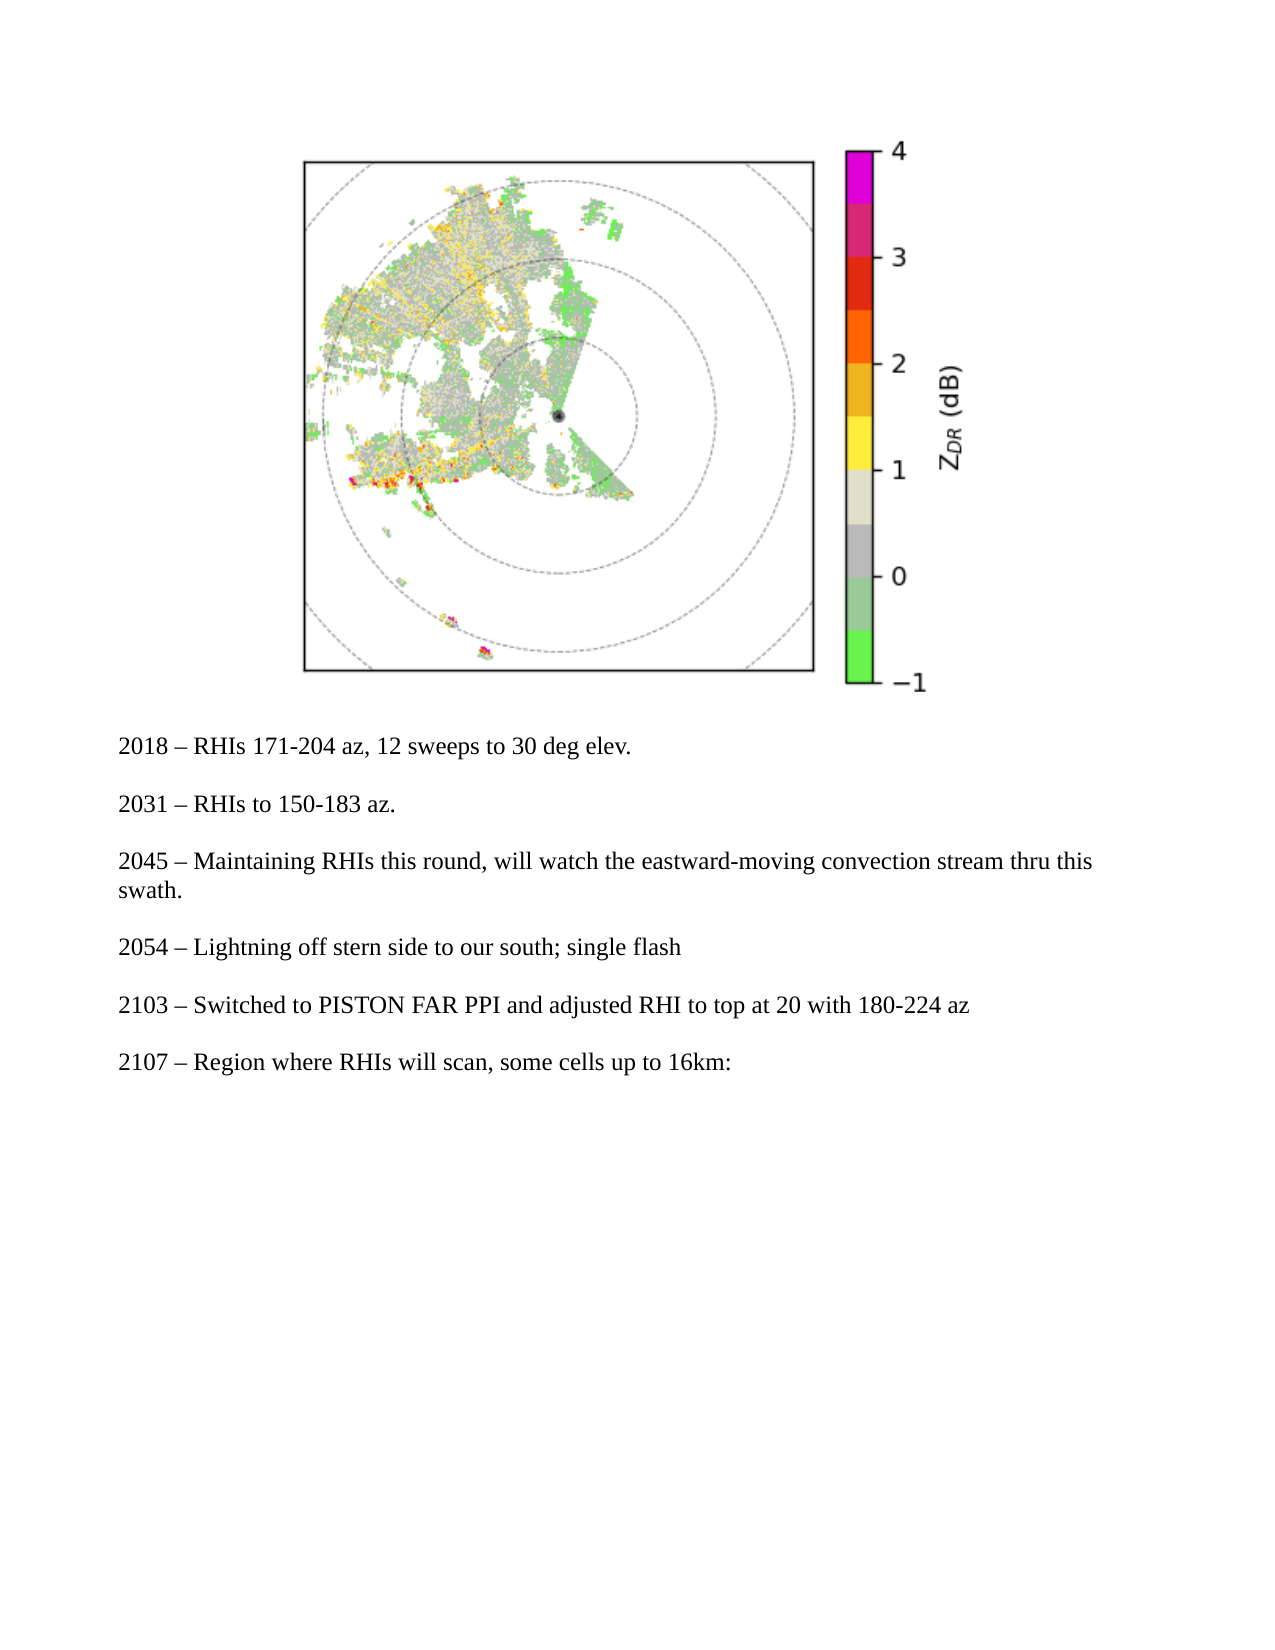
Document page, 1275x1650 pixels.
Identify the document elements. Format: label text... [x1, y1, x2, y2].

text 2045 – Maintaining RHIs this round, will watch the eastward-moving convection stream thru this swath. [118, 846, 1157, 904]
text 2054 – Lightning off stern side to our south; single flash [118, 932, 1157, 961]
text 2018 – RHIs 171-204 az, 12 sweeps to 30 deg elev. [118, 731, 1157, 760]
text 2031 – RHIs to 150-183 az. [118, 789, 1157, 817]
text 2103 – Switched to PISTON FAR PPI and adjusted RHI to top at 20 with 180-224 az [118, 990, 1157, 1019]
picture [268, 118, 1007, 703]
text 2107 – Region where RHIs will scan, some cells up to 16km: [118, 1047, 1157, 1076]
